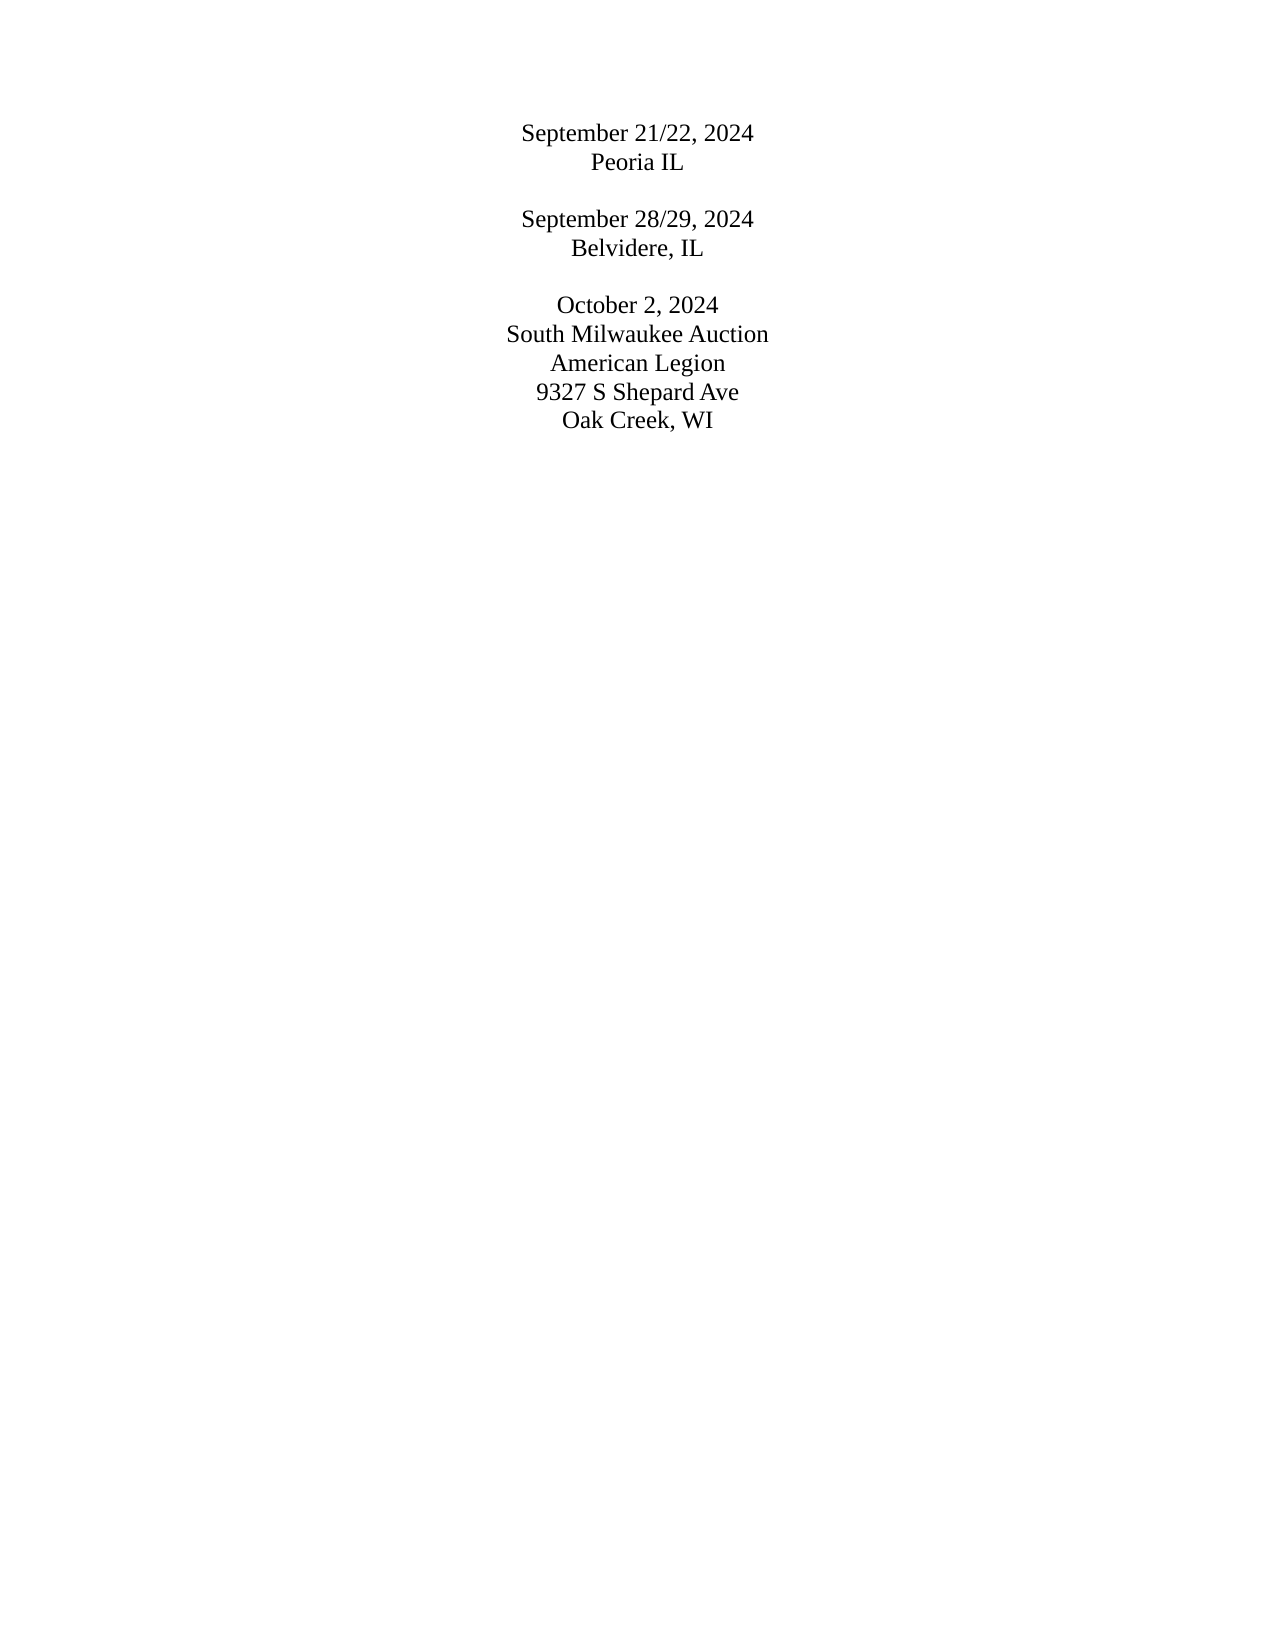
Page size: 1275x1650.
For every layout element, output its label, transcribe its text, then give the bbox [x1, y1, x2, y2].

text South Milwaukee Auction [118, 319, 1157, 348]
text Peoria IL [118, 147, 1157, 176]
text September 21/22, 2024 [118, 118, 1157, 147]
text 9327 S Shepard Ave [118, 377, 1157, 406]
text American Legion [118, 348, 1157, 377]
text October 2, 2024 [118, 291, 1157, 319]
text Belvidere, IL [118, 233, 1157, 262]
text Oak Creek, WI [118, 406, 1157, 434]
text September 28/29, 2024 [118, 204, 1157, 233]
